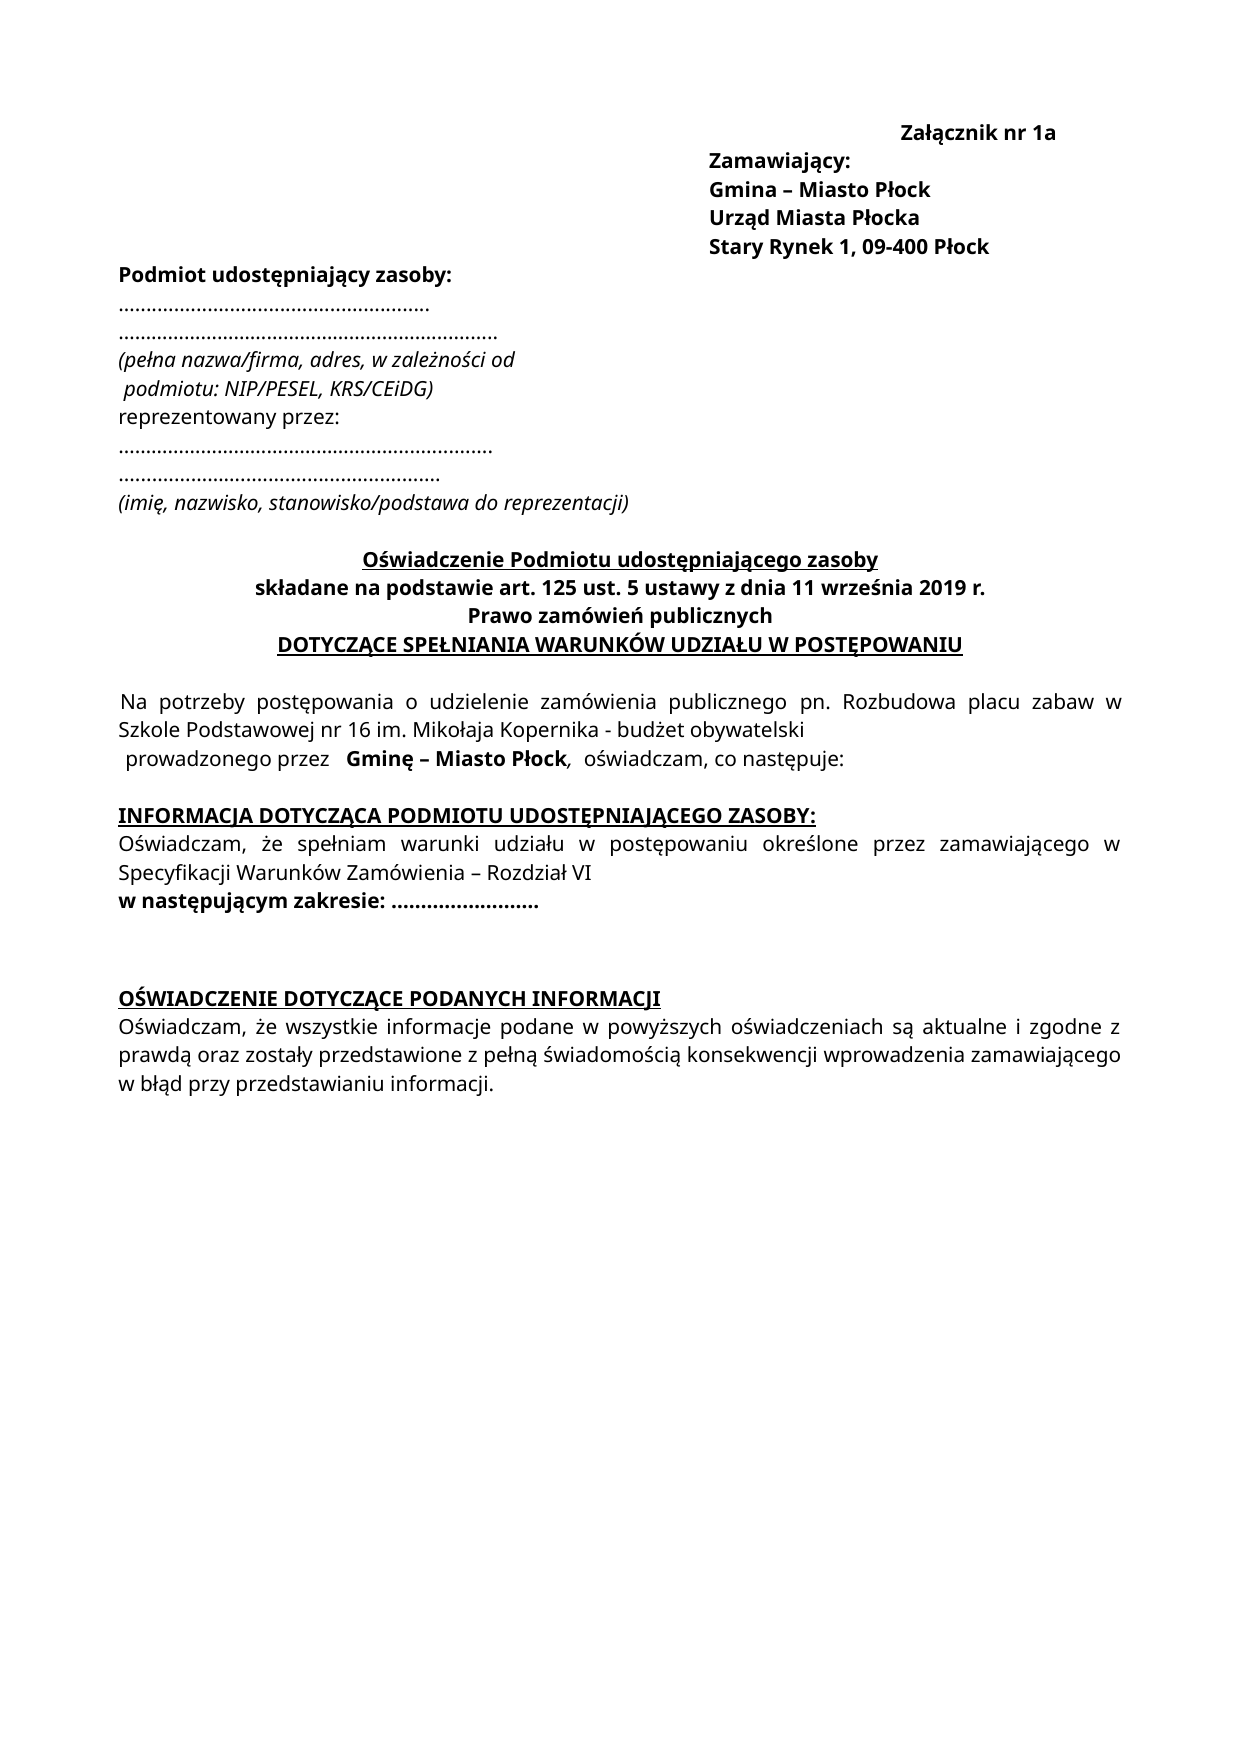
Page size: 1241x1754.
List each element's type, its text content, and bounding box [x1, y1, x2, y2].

text Gmina – Miasto Płock [118, 175, 1122, 203]
text reprezentowany przez: [118, 402, 1122, 431]
text (pełna nazwa/firma, adres, w zależności od [118, 346, 1122, 374]
text Załącznik nr 1a [118, 118, 1122, 147]
text …..................................................... [118, 289, 1122, 317]
text Urząd Miasta Płocka [118, 203, 1122, 232]
text (imię, nazwisko, stanowisko/podstawa do reprezentacji) [118, 488, 1122, 516]
text …………………………………………………............ [118, 317, 1122, 346]
text INFORMACJA DOTYCZĄCA PODMIOTU UDOSTĘPNIAJĄCEGO ZASOBY: [118, 801, 1122, 829]
text w następującym zakresie: ……………………. [118, 886, 1122, 915]
text DOTYCZĄCE SPEŁNIANIA WARUNKÓW UDZIAŁU W POSTĘPOWANIU [118, 630, 1122, 658]
text Oświadczam, że spełniam warunki udziału w postępowaniu określone przez zamawiającego w Specyfikacji Warunków Zamówienia – Rozdział VI [118, 829, 1122, 886]
text Na potrzeby postępowania o udzielenie zamówienia publicznego pn. Rozbudowa placu zabaw w Szkole Podstawowej nr 16 im. Mikołaja Kopernika - budżet obywatelski [118, 687, 1122, 744]
text Stary Rynek 1, 09-400 Płock [118, 232, 1122, 260]
text Podmiot udostępniający zasoby: [118, 260, 1122, 289]
text podmiotu: NIP/PESEL, KRS/CEiDG) [118, 374, 1122, 402]
text Oświadczenie Podmiotu udostępniającego zasoby [118, 545, 1122, 573]
text składane na podstawie art. 125 ust. 5 ustawy z dnia 11 września 2019 r. [118, 573, 1122, 602]
text Oświadczam, że wszystkie informacje podane w powyższych oświadczeniach są aktualne i zgodne z prawdą oraz zostały przedstawione z pełną świadomością konsekwencji wprowadzenia zamawiającego w błąd przy przedstawianiu informacji. [118, 1012, 1122, 1097]
text Zamawiający: [118, 147, 1122, 175]
text .............……….................................... [118, 459, 1122, 488]
text prowadzonego przez Gminę – Miasto Płock, oświadczam, co następuje: [118, 744, 1122, 772]
text Prawo zamówień publicznych [118, 602, 1122, 630]
text OŚWIADCZENIE DOTYCZĄCE PODANYCH INFORMACJI [118, 984, 1122, 1012]
text ……………………………………………................. [118, 431, 1122, 459]
